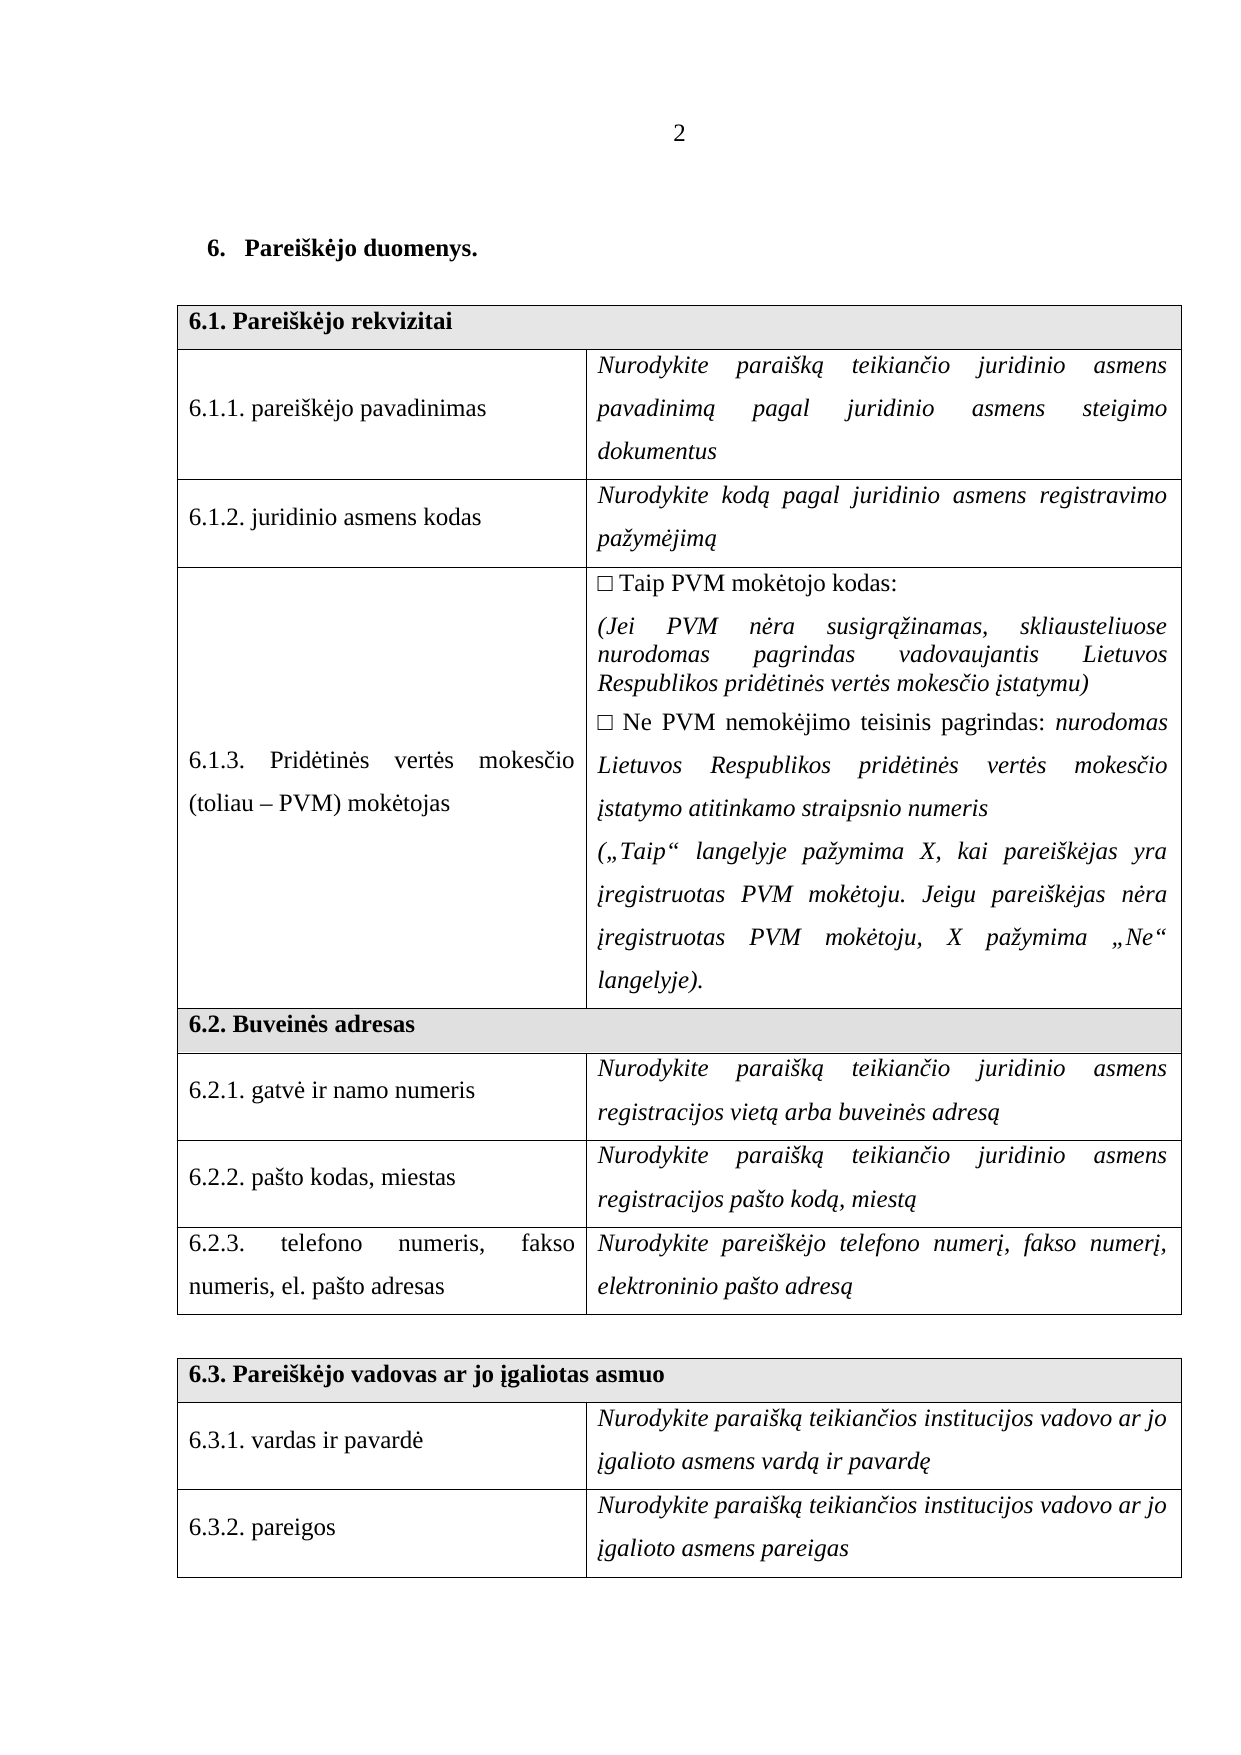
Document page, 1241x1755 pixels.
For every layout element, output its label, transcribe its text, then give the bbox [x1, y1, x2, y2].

table_cell 6.1.3. Pridėtinės vertės mokesčio (toliau – PVM) mokėtojas [178, 568, 586, 1008]
table_cell Nurodykite paraišką teikiančio juridinio asmens pavadinimą pagal juridinio asmens steigimo dokumentus [587, 350, 1181, 479]
table_cell Nurodykite kodą pagal juridinio asmens registravimo pažymėjimą [587, 480, 1181, 567]
table_cell Nurodykite paraišką teikiančios institucijos vadovo ar jo įgalioto asmens vardą ir pavardę [587, 1403, 1181, 1489]
table_cell 6.2.1. gatvė ir namo numeris [178, 1054, 586, 1139]
text 6. Pareiškėjo duomenys. [207, 233, 1181, 262]
table_cell 6.3.2. pareigos [178, 1490, 586, 1577]
table_cell 6.2. Buveinės adresas [178, 1009, 1181, 1052]
table_cell 6.2.2. pašto kodas, miestas [178, 1141, 586, 1227]
table_cell 6.3.1. vardas ir pavardė [178, 1403, 586, 1489]
table_cell Nurodykite paraišką teikiančio juridinio asmens registracijos pašto kodą, miestą [587, 1141, 1181, 1227]
table_header 6.3. Pareiškėjo vadovas ar jo įgaliotas asmuo [178, 1359, 1181, 1402]
table_cell Nurodykite paraišką teikiančios institucijos vadovo ar jo įgalioto asmens pareigas [587, 1490, 1181, 1577]
table_cell 6.1.1. pareiškėjo pavadinimas [178, 350, 586, 479]
table_cell 6.1.2. juridinio asmens kodas [178, 480, 586, 567]
table_cell Nurodykite paraišką teikiančio juridinio asmens registracijos vietą arba buveinės adresą [587, 1054, 1181, 1139]
table_header 6.1. Pareiškėjo rekvizitai [178, 306, 1181, 349]
table_cell 6.2.3. telefono numeris, fakso numeris, el. pašto adresas [178, 1228, 586, 1314]
table_cell □ Taip PVM mokėtojo kodas: (Jei PVM nėra susigrąžinamas, skliausteliuose nurodomas pagrindas vadovaujantis Lietuvos Respublikos pridėtinės vertės mokesčio įstatymu) □ Ne PVM nemokėjimo teisinis pagrindas: nurodomas Lietuvos Respublikos pridėtinės vertės mokesčio įstatymo atitinkamo straipsnio numeris („Taip“ langelyje pažymima X, kai pareiškėjas yra įregistruotas PVM mokėtoju. Jeigu pareiškėjas nėra įregistruotas PVM mokėtoju, X pažymima „Ne“ langelyje). [587, 568, 1181, 1008]
table_cell Nurodykite pareiškėjo telefono numerį, fakso numerį, elektroninio pašto adresą [587, 1228, 1181, 1314]
